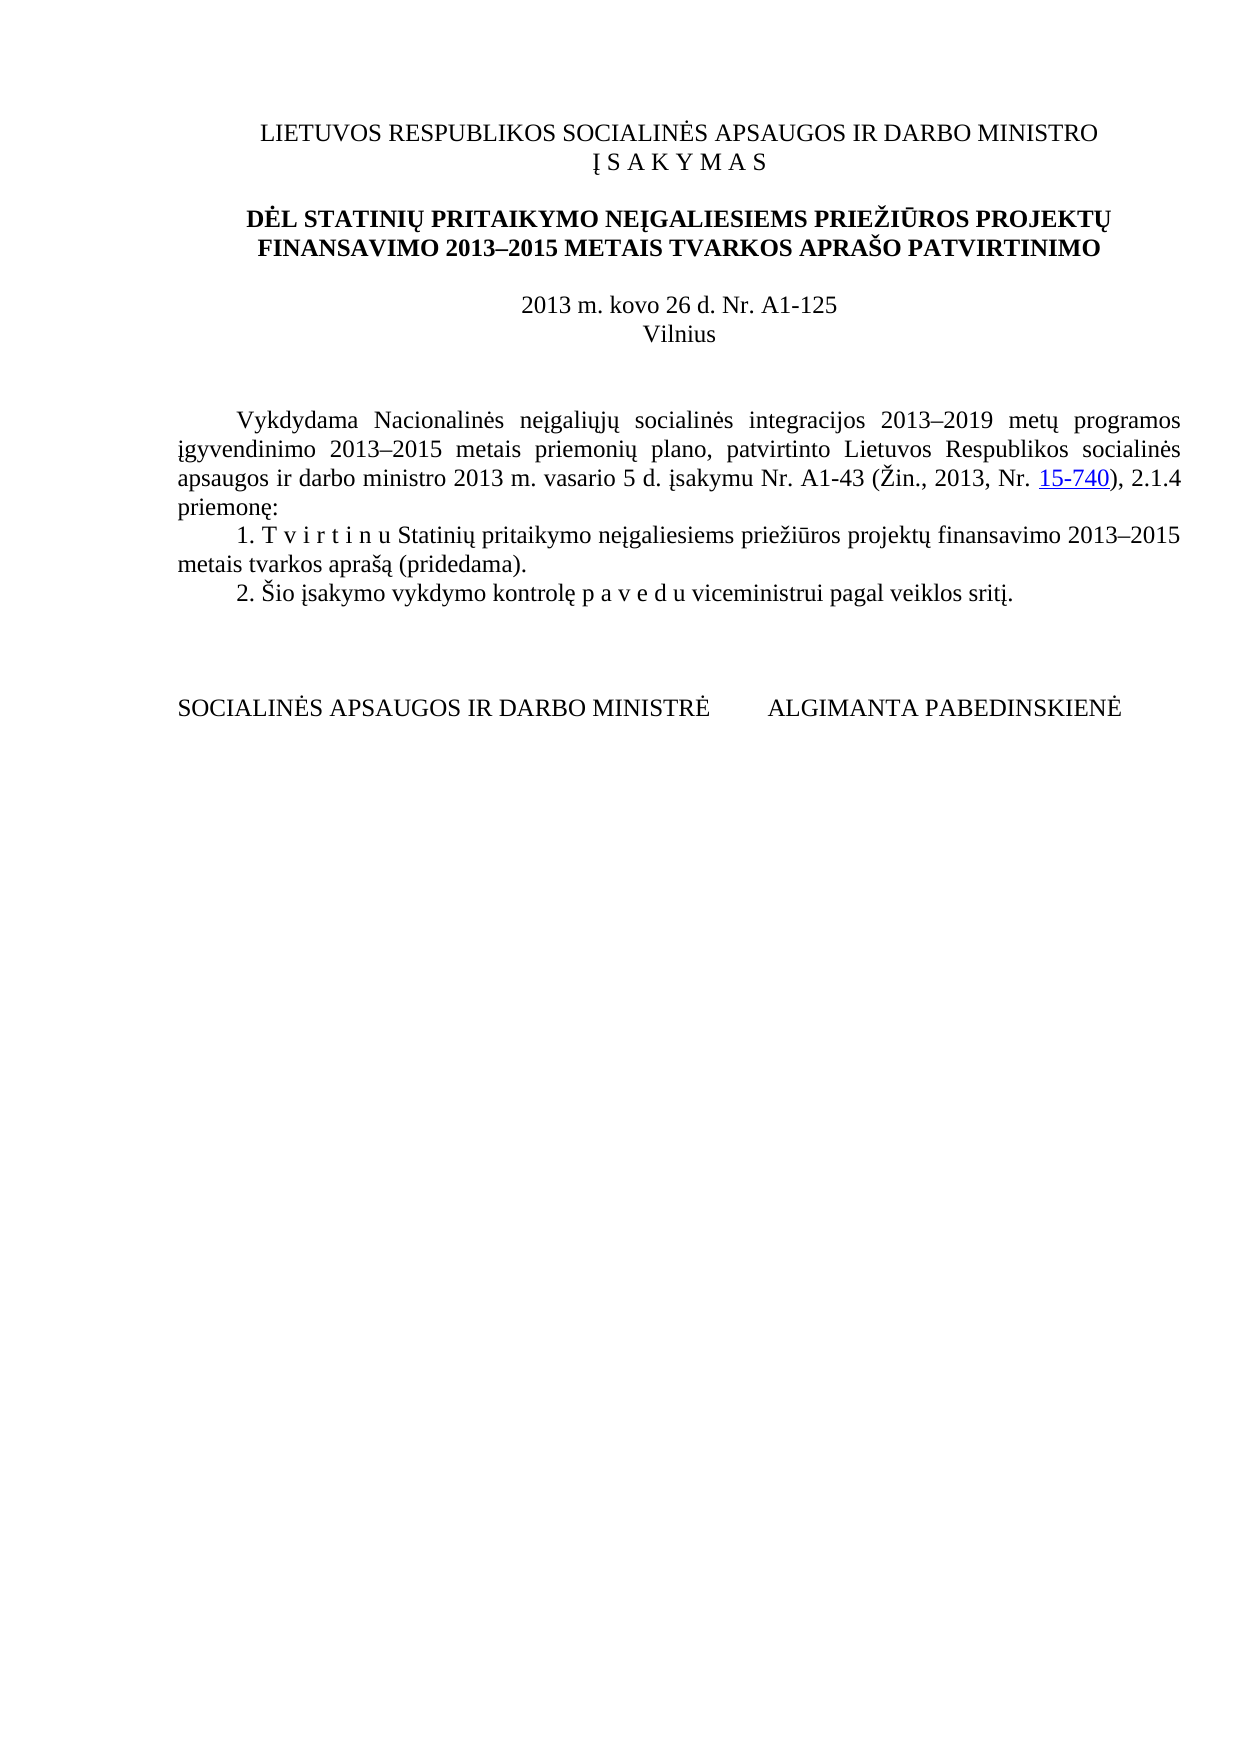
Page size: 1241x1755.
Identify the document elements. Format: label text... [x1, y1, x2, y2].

text LIETUVOS RESPUBLIKOS SOCIALINĖS APSAUGOS IR DARBO MINISTRO [177, 118, 1181, 147]
text 2013 m. kovo 26 d. Nr. A1-125 [177, 291, 1181, 319]
text Socialinės apsaugos ir darbo ministrė Algimanta Pabedinskienė [177, 693, 1181, 722]
text Vykdydama Nacionalinės neįgaliųjų socialinės integracijos 2013–2019 metų programos įgyvendinimo 2013–2015 metais priemonių plano, patvirtinto Lietuvos Respublikos socialinės apsaugos ir darbo ministro 2013 m. vasario 5 d. įsakymu Nr. A1-43 (Žin., 2013, Nr. 15-740), 2.1.4 priemonę: [177, 406, 1181, 521]
text 2. Šio įsakymo vykdymo kontrolę p a v e d u viceministrui pagal veiklos sritį. [177, 578, 1181, 607]
text DĖL Statinių pritaikymo neįgaliesiems priežiūros projektų finansavimo 2013–2015 metais TVARKOS aprašo patvirtinimo [177, 204, 1181, 262]
text Vilnius [177, 319, 1181, 348]
text Į S A K Y M A S [177, 147, 1181, 176]
text 1. T v i r t i n u Statinių pritaikymo neįgaliesiems priežiūros projektų finansavimo 2013–2015 metais tvarkos aprašą (pridedama). [177, 521, 1181, 578]
